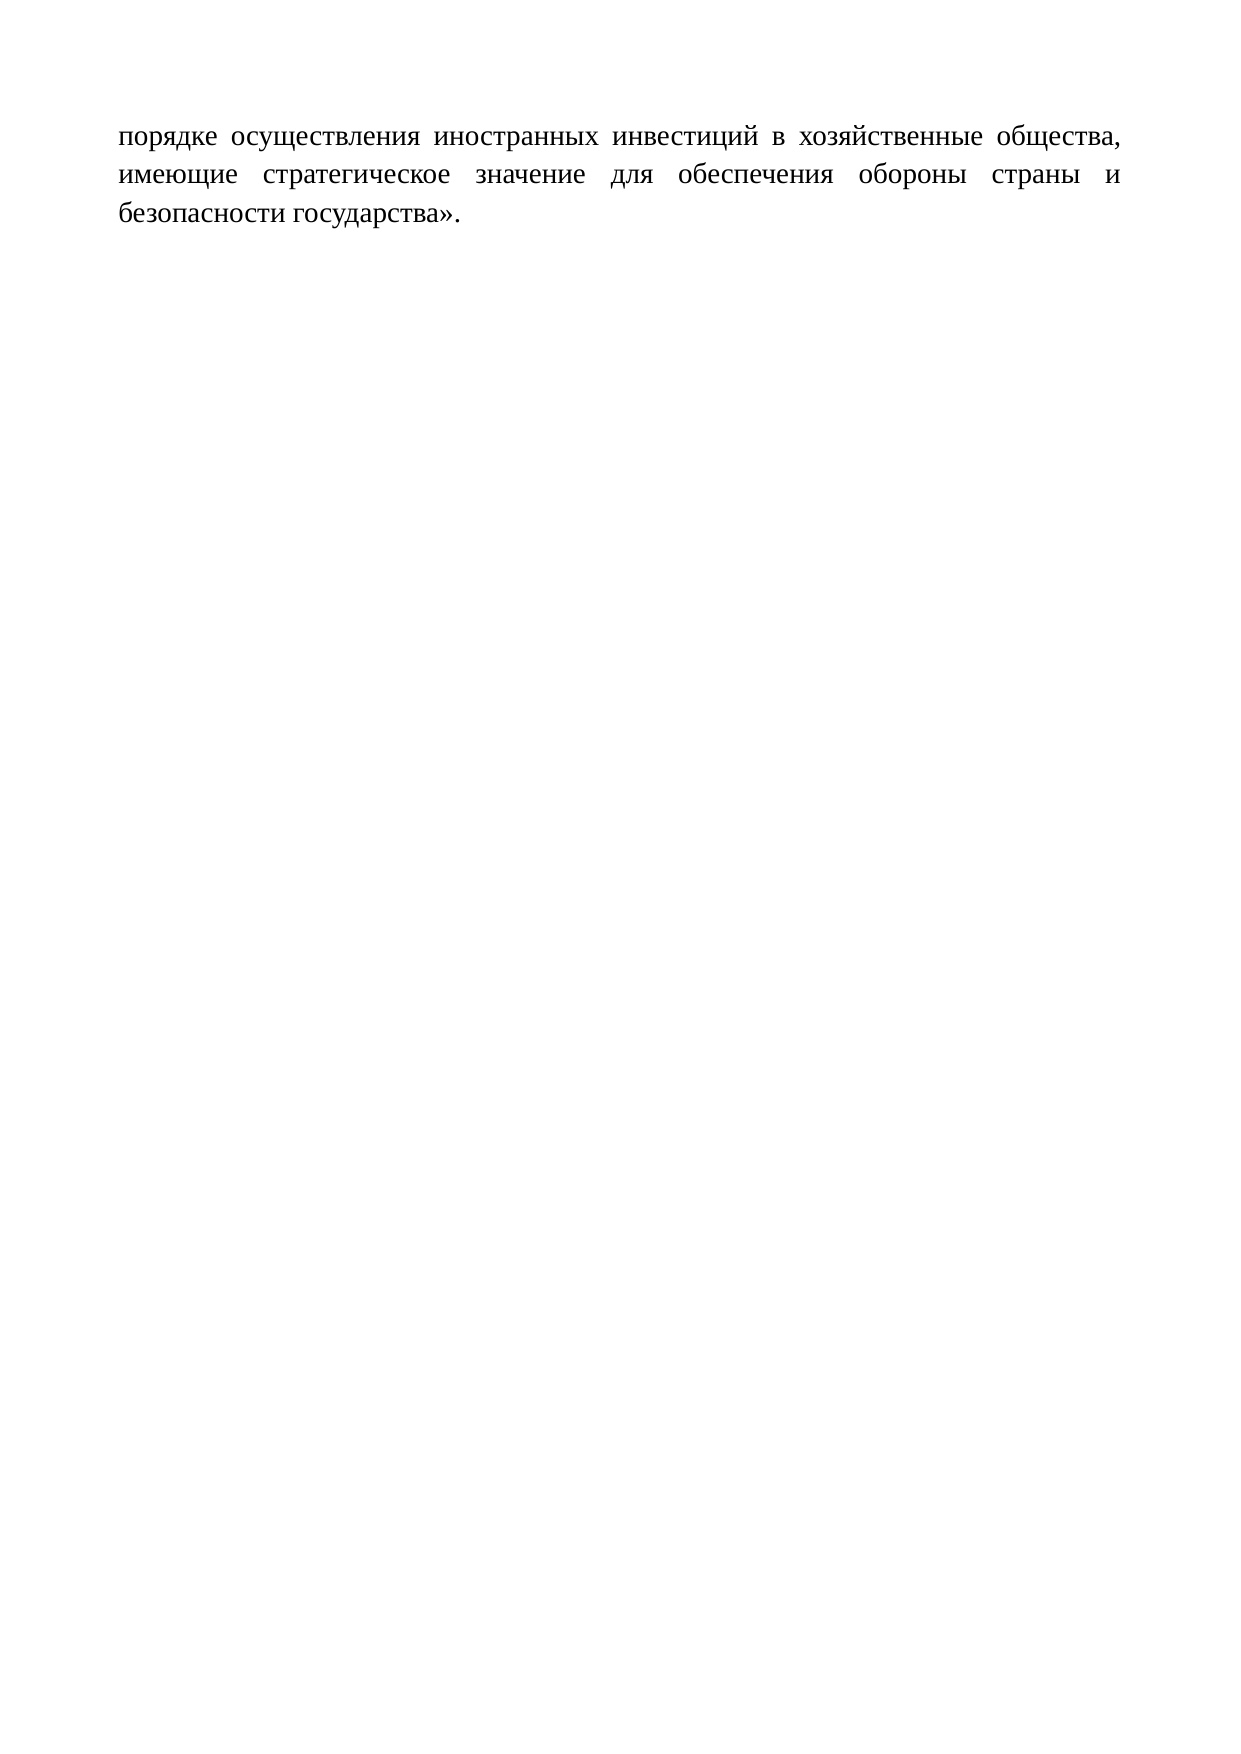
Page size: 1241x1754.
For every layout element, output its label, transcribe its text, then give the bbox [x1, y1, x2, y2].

text порядке осуществления иностранных инвестиций в хозяйственные общества, имеющие стратегическое значение для обеспечения обороны страны и безопасности государства». [118, 118, 1122, 229]
